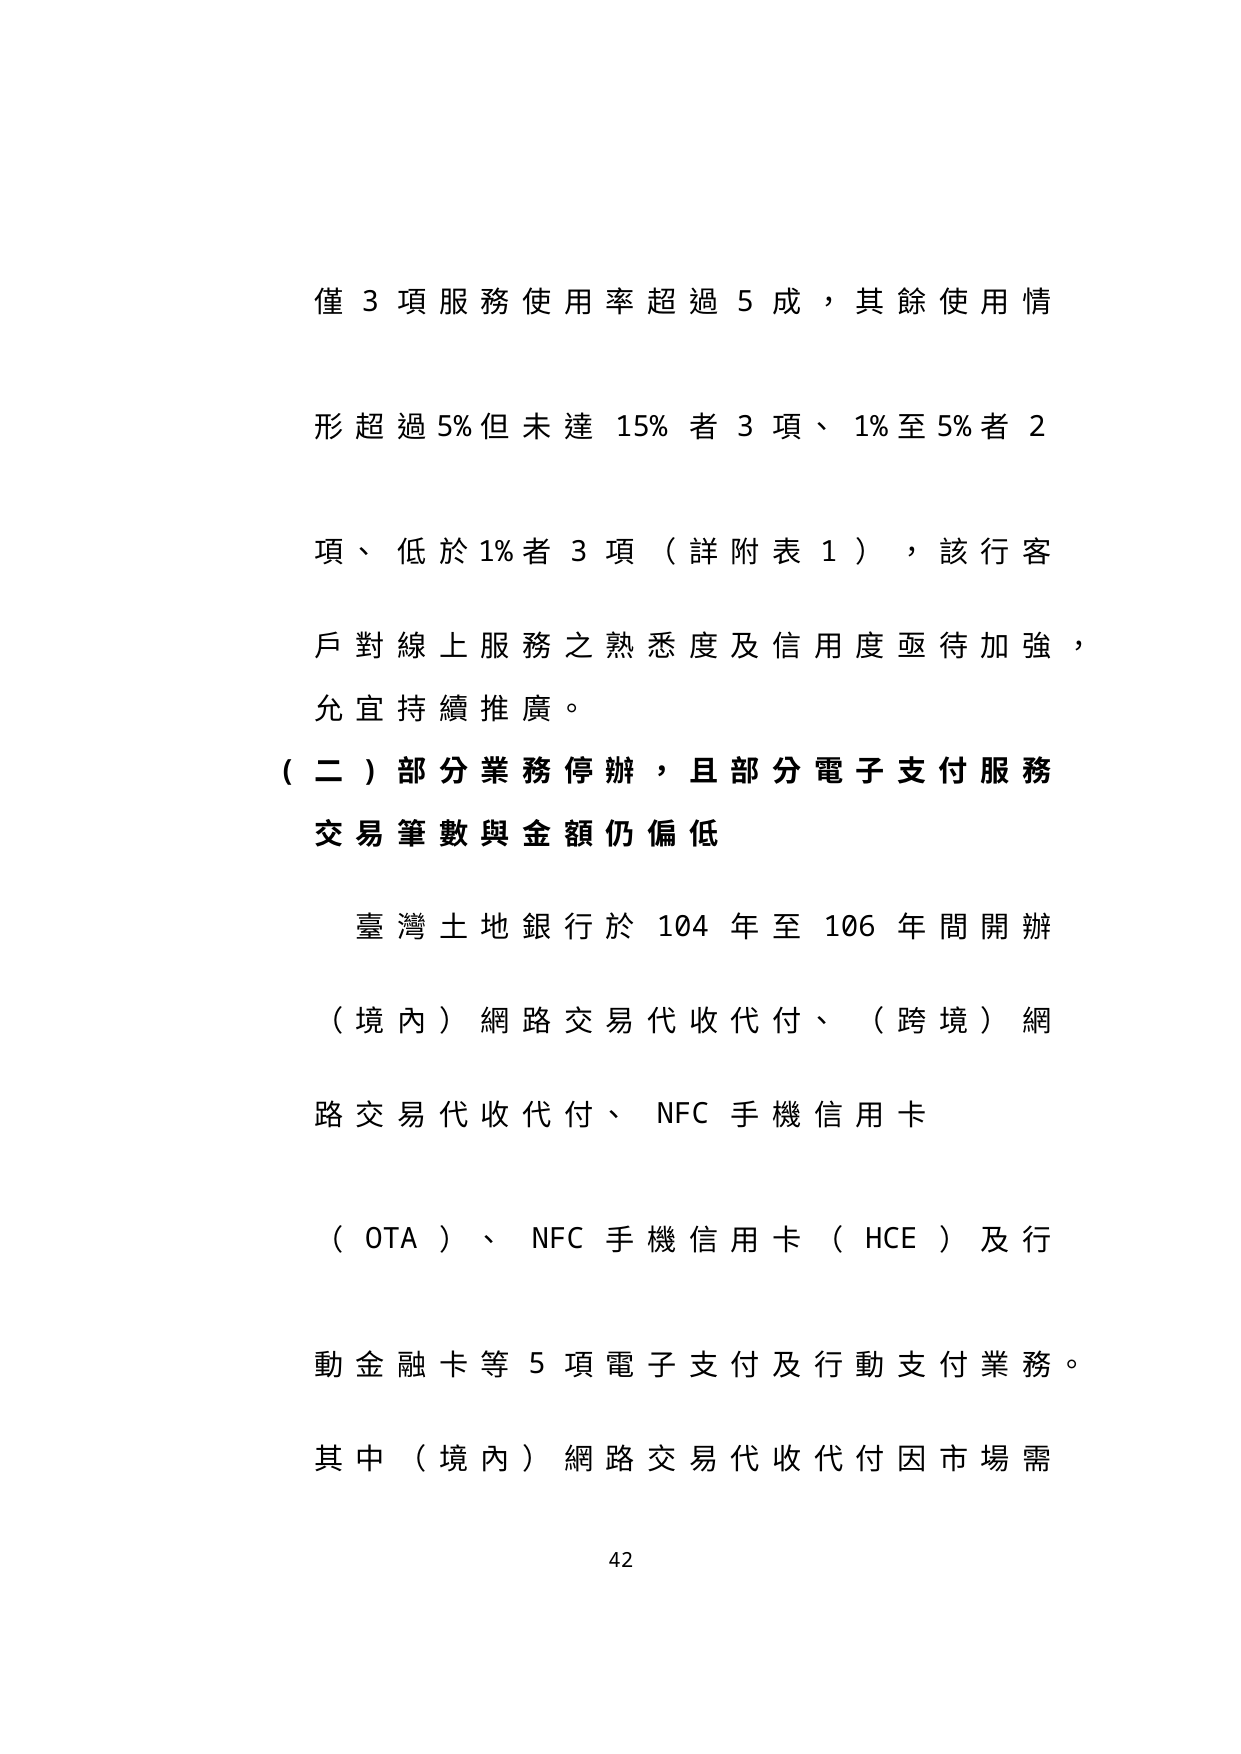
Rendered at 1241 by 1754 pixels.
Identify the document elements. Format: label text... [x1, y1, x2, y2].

text 臺灣土地銀行已陸續提供信託開戶之認識客戶(KYC)及風險承受度測驗等13項線上服務，除2項服務未能提供使用比率外，僅3項服務使用率超過5成，其餘使用情形超過5%但未達15%者3項、1%至5%者2項、低於1%者3項（詳附表1），該行客戶對線上服務之熟悉度及信用度亟待加強，允宜持續推廣。 [271, 227, 1058, 727]
text (二)部分業務停辦，且部分電子支付服務交易筆數與金額仍偏低 [242, 727, 1058, 852]
text 臺灣土地銀行於104年至106年間開辦（境內）網路交易代收代付、（跨境）網路交易代收代付、NFC手機信用卡（OTA）、NFC手機信用卡（HCE）及行動金融卡等5項電子支付及行動支付業務。其中（境內）網路交易代收代付因市場需求有限及不符成本效益而停辦，新辦業務之效益分析、決策品質及競爭力尚待提升。另NFC手機信用卡（OTA）改為推廣NFC手機信用卡（HCE），是以經核其餘3項電子支付及行動支付業務107年度至108年度（8月底止）交易情形，（跨境）網路交易代收代付及NFC手機信用卡（HCE）交易筆數低於1.6萬筆，（跨境）網路交易代收代付交易金額低於3千萬元（詳附表2），尚待積極推廣。 [271, 852, 1058, 1477]
